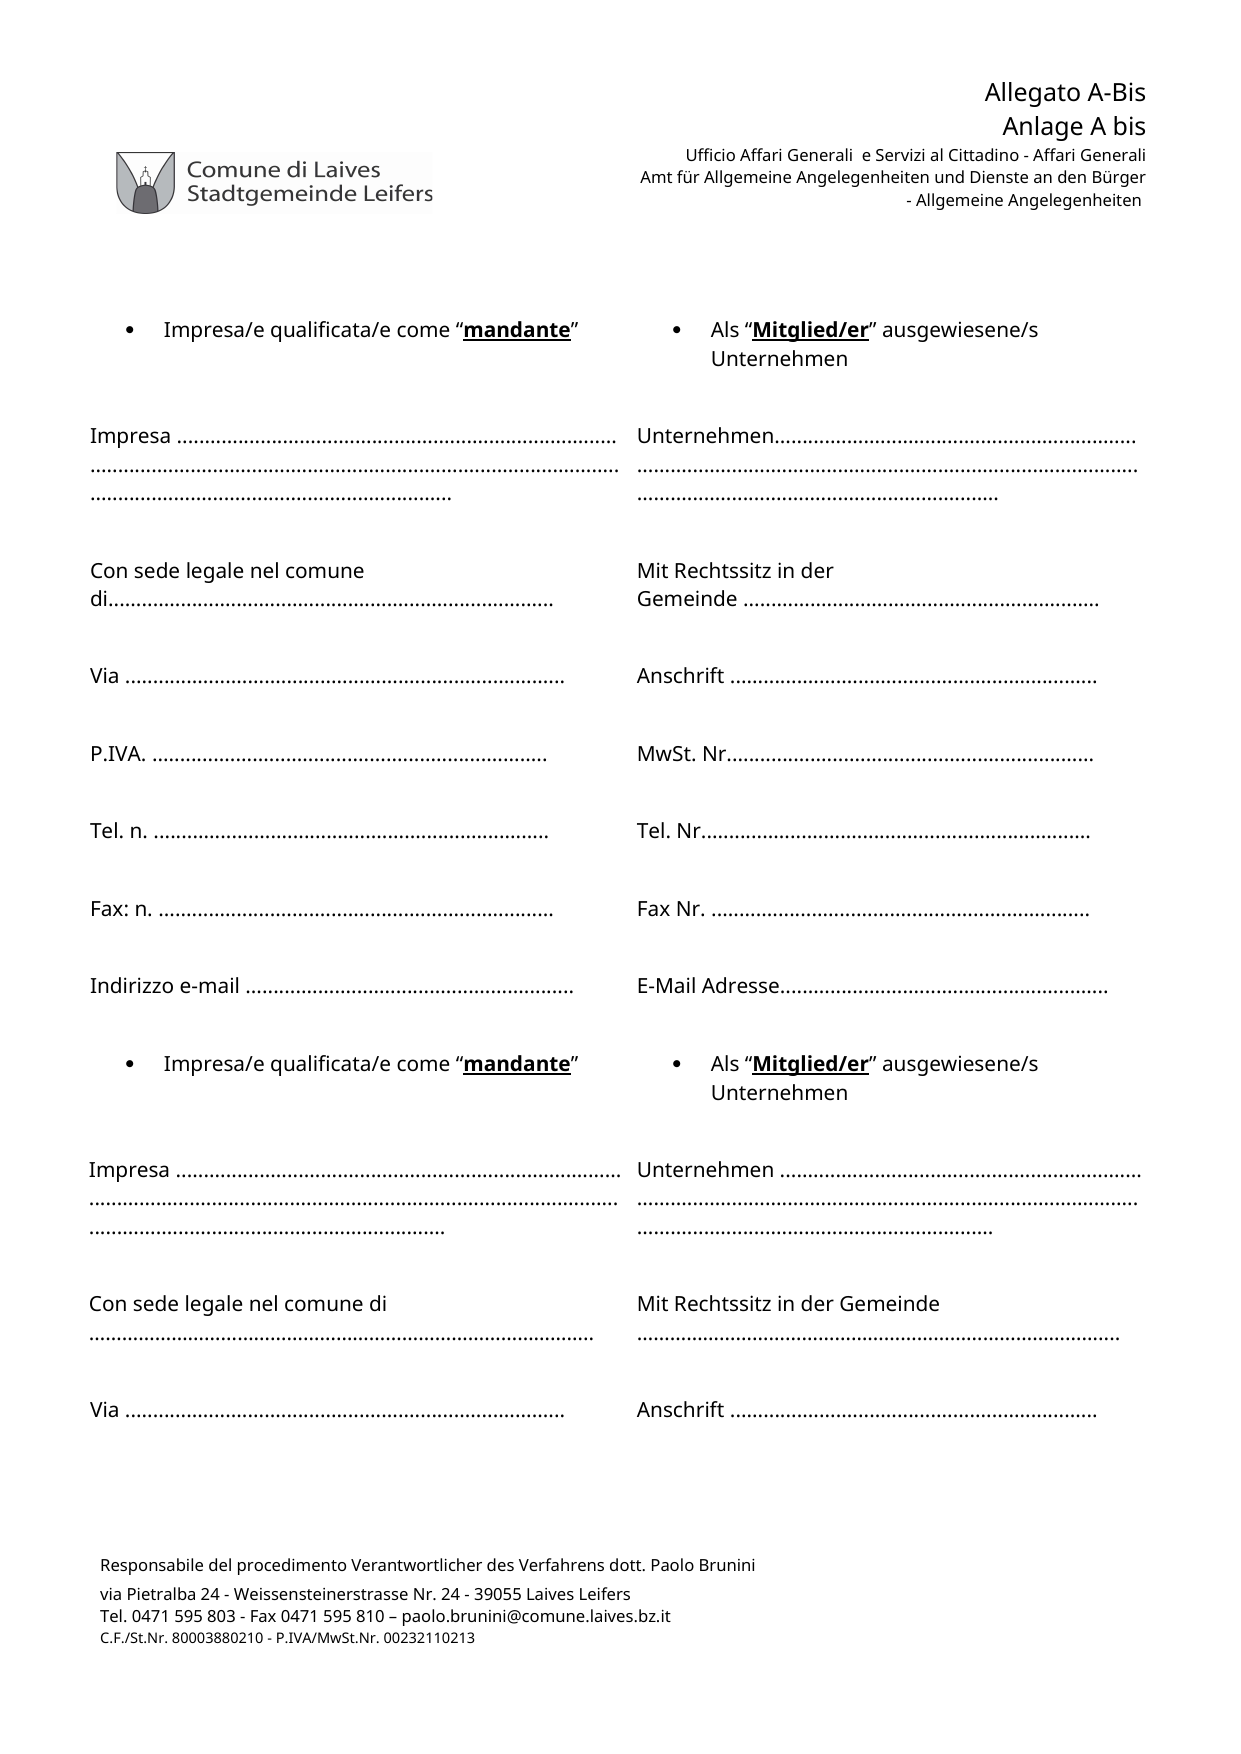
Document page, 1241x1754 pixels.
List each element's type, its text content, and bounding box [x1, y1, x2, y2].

table_header Impresa/e qualificata/e come “mandante” [83, 285, 629, 391]
table_cell Via ............................................................................... [83, 1365, 629, 1442]
table_cell Unternehmen ........................................................................................................................................................................................................................... [629, 1125, 1149, 1259]
table_cell Mit Rechtssitz in der Gemeinde ………………………………………………………………………….... [629, 1259, 1149, 1365]
table_cell Mit Rechtssitz in der Gemeinde ................................................................ [629, 525, 1149, 631]
table_cell Unternehmen............................................................................................................................................................................................................................ [629, 391, 1149, 525]
table_cell Tel. Nr...................................................................... [629, 786, 1149, 864]
table_cell Con sede legale nel comune di ……………………………………………………………………………….. [83, 1259, 629, 1365]
table_cell E-Mail Adresse........................................................... [629, 941, 1149, 1019]
table_cell MwSt. Nr.................................................................. [629, 709, 1149, 786]
table_cell Fax: n. ....................................................................... [83, 864, 629, 941]
table_cell Anschrift .................................................................. [629, 631, 1149, 709]
table_cell Impresa ............................................................................................................................................................................................................................................... [83, 391, 629, 525]
table_cell Via ............................................................................... [83, 631, 629, 709]
table_cell Impresa ............................................................................................................................................................................................................................................... [83, 1125, 629, 1259]
table_cell Als “Mitglied/er” ausgewiesene/s Unternehmen [629, 1019, 1149, 1125]
table_cell Fax Nr. .................................................................... [629, 864, 1149, 941]
picture [116, 152, 433, 214]
table_cell Impresa/e qualificata/e come “mandante” [83, 1019, 629, 1125]
table_cell P.IVA. ....................................................................... [83, 709, 629, 786]
table_cell Tel. n. ....................................................................... [83, 786, 629, 864]
table_cell Con sede legale nel comune di................................................................................ [83, 525, 629, 631]
table_header Als “Mitglied/er” ausgewiesene/s Unternehmen [629, 285, 1149, 391]
table_cell Anschrift .................................................................. [629, 1365, 1149, 1442]
table_cell Indirizzo e-mail ........................................................... [83, 941, 629, 1019]
